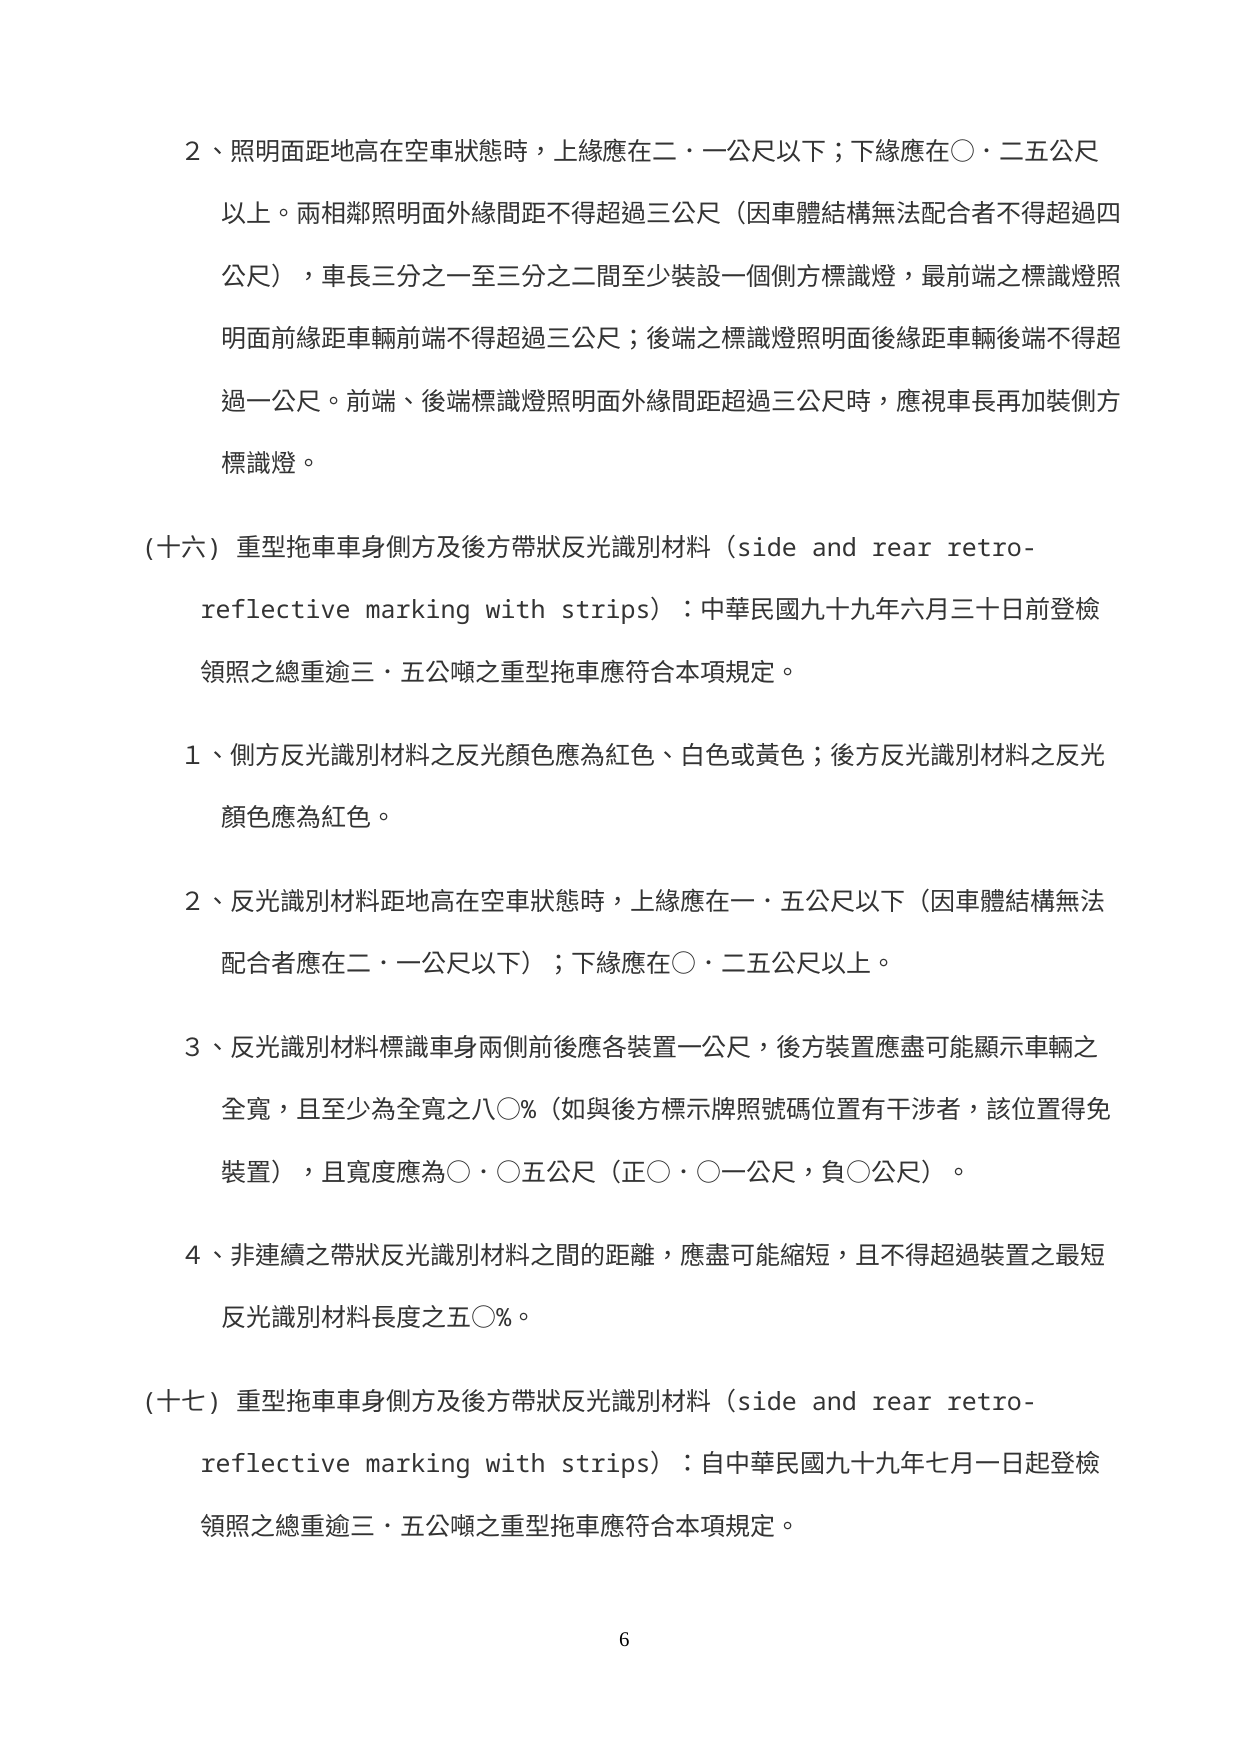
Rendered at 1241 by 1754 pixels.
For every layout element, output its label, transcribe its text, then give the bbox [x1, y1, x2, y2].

text ２、反光識別材料距地高在空車狀態時，上緣應在一．五公尺以下（因車體結構無法配合者應在二．一公尺以下）；下緣應在○．二五公尺以上。 [181, 858, 1122, 983]
text ４、非連續之帶狀反光識別材料之間的距離，應盡可能縮短，且不得超過裝置之最短反光識別材料長度之五○%。 [181, 1212, 1122, 1337]
text ２、照明面距地高在空車狀態時，上緣應在二．一公尺以下；下緣應在○．二五公尺以上。兩相鄰照明面外緣間距不得超過三公尺（因車體結構無法配合者不得超過四公尺），車長三分之一至三分之二間至少裝設一個側方標識燈，最前端之標識燈照明面前緣距車輛前端不得超過三公尺；後端之標識燈照明面後緣距車輛後端不得超過一公尺。前端、後端標識燈照明面外緣間距超過三公尺時，應視車長再加裝側方標識燈。 [181, 108, 1122, 483]
text １、側方反光識別材料之反光顏色應為紅色、白色或黃色；後方反光識別材料之反光顏色應為紅色。 [181, 712, 1122, 837]
text (十七) 重型拖車車身側方及後方帶狀反光識別材料（side and rear retro-reflective marking with strips）：自中華民國九十九年七月一日起登檢領照之總重逾三．五公噸之重型拖車應符合本項規定。 [142, 1358, 1122, 1545]
text ３、反光識別材料標識車身兩側前後應各裝置一公尺，後方裝置應盡可能顯示車輛之全寬，且至少為全寬之八○%（如與後方標示牌照號碼位置有干涉者，該位置得免裝置），且寬度應為○．○五公尺（正○．○一公尺，負○公尺）。 [181, 1003, 1122, 1191]
text (十六) 重型拖車車身側方及後方帶狀反光識別材料（side and rear retro-reflective marking with strips）：中華民國九十九年六月三十日前登檢領照之總重逾三．五公噸之重型拖車應符合本項規定。 [142, 503, 1122, 691]
